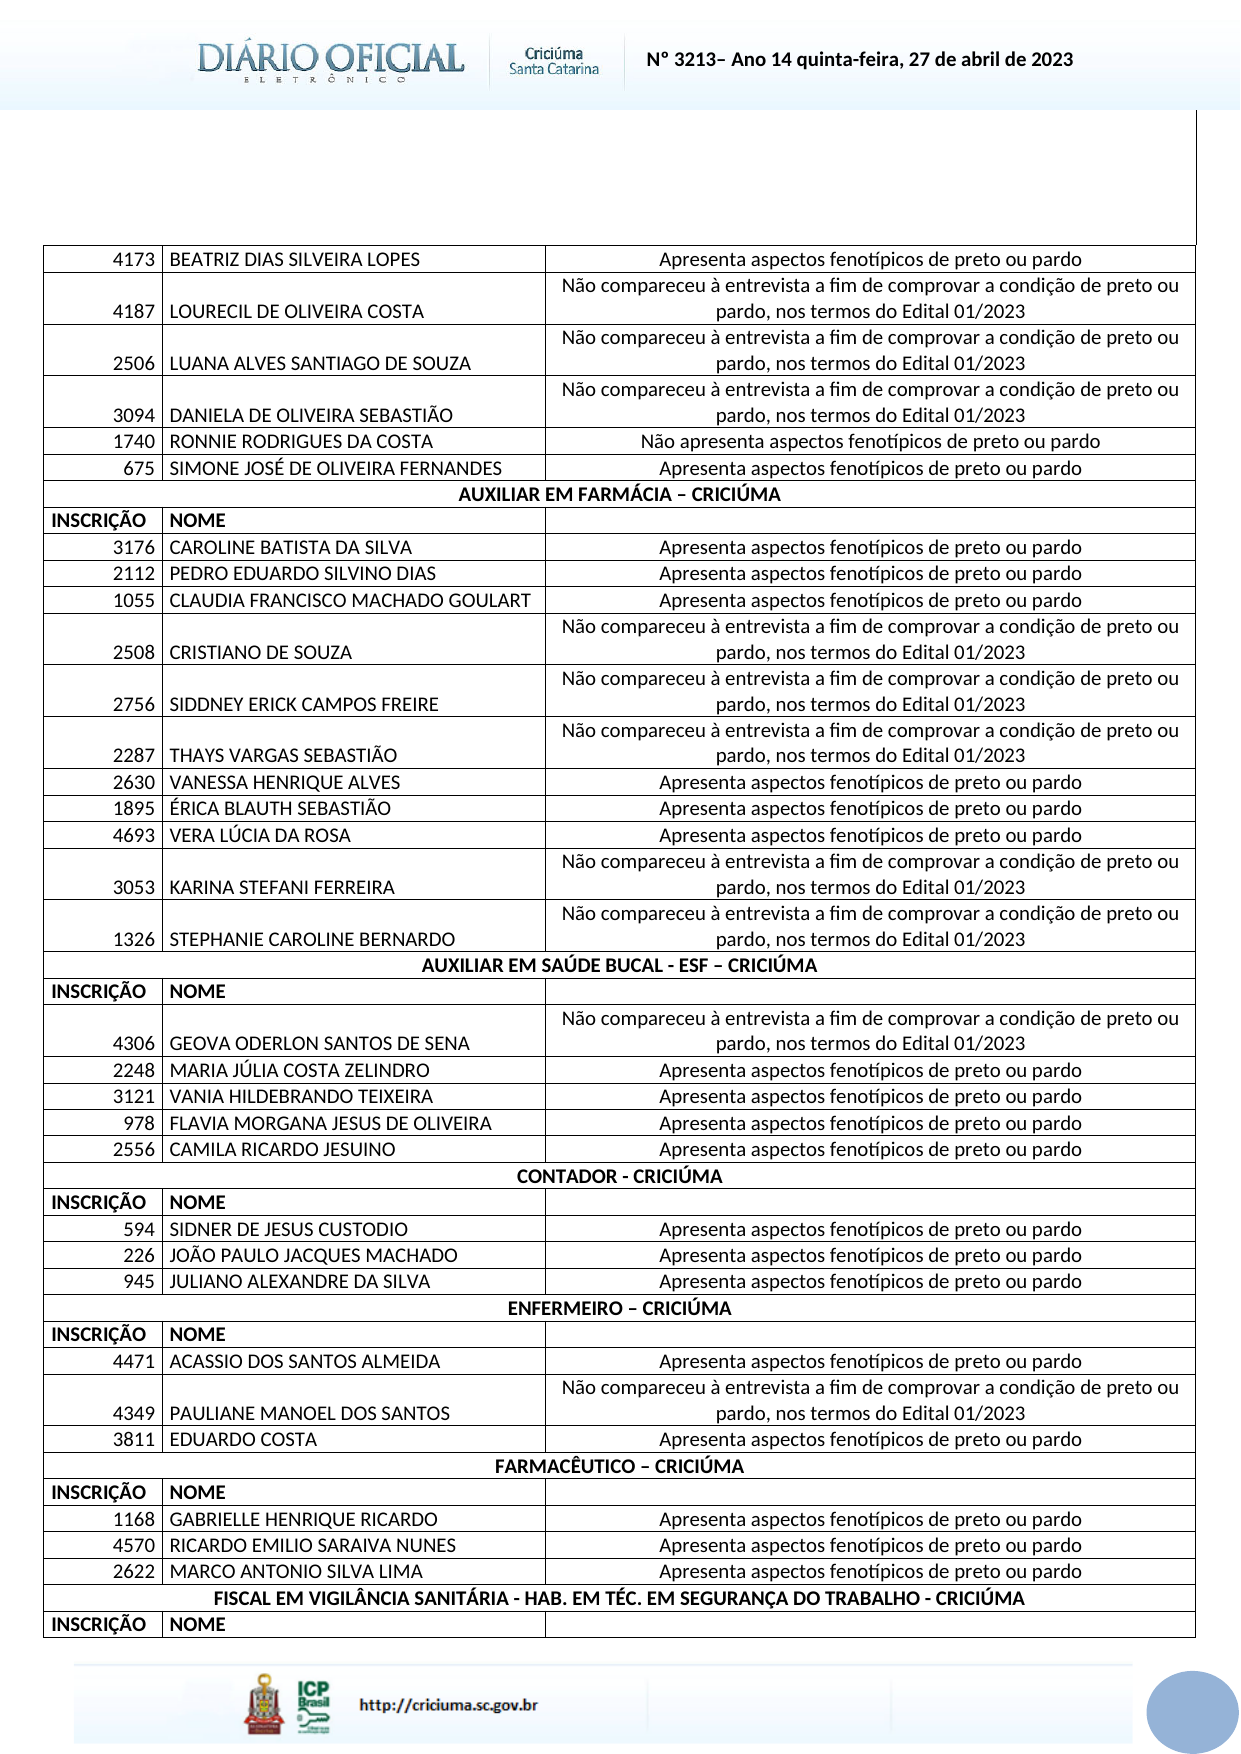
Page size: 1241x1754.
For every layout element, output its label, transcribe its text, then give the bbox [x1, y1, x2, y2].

table_cell INSCRIÇÃO [44, 979, 162, 1004]
table_cell NOME [163, 508, 545, 533]
table_cell CONTADOR - CRICIÚMA [44, 1163, 1195, 1188]
table_cell 2508 [44, 614, 162, 664]
table_cell 1168 [44, 1506, 162, 1531]
table_cell [546, 1612, 1195, 1637]
table_cell 2248 [44, 1057, 162, 1082]
table_cell 3094 [44, 376, 162, 427]
table_cell 3053 [44, 849, 162, 899]
table_cell INSCRIÇÃO [44, 1479, 162, 1505]
table_cell 2112 [44, 561, 162, 586]
table_cell Não compareceu à entrevista a fim de comprovar a condição de preto ou pardo, nos termos do Edital 01/2023 [546, 1375, 1195, 1425]
table_cell KARINA STEFANI FERREIRA [163, 849, 545, 899]
table_cell 4570 [44, 1532, 162, 1558]
table_cell ACASSIO DOS SANTOS ALMEIDA [163, 1348, 545, 1373]
table_cell 3121 [44, 1084, 162, 1109]
table_cell VERA LÚCIA DA ROSA [163, 822, 545, 847]
table_cell THAYS VARGAS SEBASTIÃO [163, 717, 545, 768]
table_cell 594 [44, 1216, 162, 1241]
table_cell Não apresenta aspectos fenotípicos de preto ou pardo [546, 428, 1195, 454]
table_cell [546, 1322, 1195, 1347]
table_cell LOURECIL DE OLIVEIRA COSTA [163, 273, 545, 323]
table_cell Não compareceu à entrevista a fim de comprovar a condição de preto ou pardo, nos termos do Edital 01/2023 [546, 717, 1195, 768]
table_cell 226 [44, 1242, 162, 1268]
table_cell RICARDO EMILIO SARAIVA NUNES [163, 1532, 545, 1558]
table_cell PAULIANE MANOEL DOS SANTOS [163, 1375, 545, 1425]
table_cell Não compareceu à entrevista a fim de comprovar a condição de preto ou pardo, nos termos do Edital 01/2023 [546, 325, 1195, 375]
table_cell Apresenta aspectos fenotípicos de preto ou pardo [546, 1426, 1195, 1452]
table_cell SIDNER DE JESUS CUSTODIO [163, 1216, 545, 1241]
table_cell 4349 [44, 1375, 162, 1425]
table_cell Apresenta aspectos fenotípicos de preto ou pardo [546, 534, 1195, 559]
table_cell Apresenta aspectos fenotípicos de preto ou pardo [546, 1506, 1195, 1531]
table_cell Apresenta aspectos fenotípicos de preto ou pardo [546, 769, 1195, 794]
table_cell SIDDNEY ERICK CAMPOS FREIRE [163, 665, 545, 716]
table_cell SIMONE JOSÉ DE OLIVEIRA FERNANDES [163, 455, 545, 480]
table_cell GEOVA ODERLON SANTOS DE SENA [163, 1005, 545, 1056]
table_cell Não compareceu à entrevista a fim de comprovar a condição de preto ou pardo, nos termos do Edital 01/2023 [546, 665, 1195, 716]
table_cell Apresenta aspectos fenotípicos de preto ou pardo [546, 1110, 1195, 1135]
table_cell Não compareceu à entrevista a fim de comprovar a condição de preto ou pardo, nos termos do Edital 01/2023 [546, 1005, 1195, 1056]
table_cell JULIANO ALEXANDRE DA SILVA [163, 1269, 545, 1294]
table_cell Apresenta aspectos fenotípicos de preto ou pardo [546, 1559, 1195, 1584]
table_cell 2287 [44, 717, 162, 768]
table_cell VANESSA HENRIQUE ALVES [163, 769, 545, 794]
table_cell 4471 [44, 1348, 162, 1373]
table_cell INSCRIÇÃO [44, 1612, 162, 1637]
table_cell 945 [44, 1269, 162, 1294]
table_cell CAMILA RICARDO JESUINO [163, 1136, 545, 1162]
table_cell MARIA JÚLIA COSTA ZELINDRO [163, 1057, 545, 1082]
table_cell MARCO ANTONIO SILVA LIMA [163, 1559, 545, 1584]
table_cell [546, 508, 1195, 533]
table_cell Apresenta aspectos fenotípicos de preto ou pardo [546, 1532, 1195, 1558]
table_cell 4693 [44, 822, 162, 847]
table_cell NOME [163, 1479, 545, 1505]
table_cell 675 [44, 455, 162, 480]
table_cell NOME [163, 1189, 545, 1215]
table_cell 978 [44, 1110, 162, 1135]
table_cell LUANA ALVES SANTIAGO DE SOUZA [163, 325, 545, 375]
table_cell CAROLINE BATISTA DA SILVA [163, 534, 545, 559]
table_cell Não compareceu à entrevista a fim de comprovar a condição de preto ou pardo, nos termos do Edital 01/2023 [546, 900, 1195, 951]
table_cell 4306 [44, 1005, 162, 1056]
table_cell 2756 [44, 665, 162, 716]
table_cell Apresenta aspectos fenotípicos de preto ou pardo [546, 1242, 1195, 1268]
table_cell STEPHANIE CAROLINE BERNARDO [163, 900, 545, 951]
table_cell EDUARDO COSTA [163, 1426, 545, 1452]
table_cell DANIELA DE OLIVEIRA SEBASTIÃO [163, 376, 545, 427]
table_cell Apresenta aspectos fenotípicos de preto ou pardo [546, 1216, 1195, 1241]
table_cell 3176 [44, 534, 162, 559]
table_cell 1326 [44, 900, 162, 951]
table_cell [546, 979, 1195, 1004]
table_cell NOME [163, 979, 545, 1004]
table_cell 1740 [44, 428, 162, 454]
table_cell 2556 [44, 1136, 162, 1162]
table_cell Não compareceu à entrevista a fim de comprovar a condição de preto ou pardo, nos termos do Edital 01/2023 [546, 376, 1195, 427]
table_cell 4173 [44, 246, 162, 272]
table_cell FARMACÊUTICO – CRICIÚMA [44, 1453, 1195, 1478]
table_cell 2630 [44, 769, 162, 794]
table_cell Apresenta aspectos fenotípicos de preto ou pardo [546, 455, 1195, 480]
table_cell Apresenta aspectos fenotípicos de preto ou pardo [546, 1057, 1195, 1082]
table_cell 3811 [44, 1426, 162, 1452]
table_cell INSCRIÇÃO [44, 1189, 162, 1215]
table_cell 2622 [44, 1559, 162, 1584]
table_cell JOÃO PAULO JACQUES MACHADO [163, 1242, 545, 1268]
table_cell Não compareceu à entrevista a fim de comprovar a condição de preto ou pardo, nos termos do Edital 01/2023 [546, 273, 1195, 323]
table_cell GABRIELLE HENRIQUE RICARDO [163, 1506, 545, 1531]
table_cell Apresenta aspectos fenotípicos de preto ou pardo [546, 1084, 1195, 1109]
table_cell [546, 1479, 1195, 1505]
table_cell Apresenta aspectos fenotípicos de preto ou pardo [546, 796, 1195, 821]
table_cell Apresenta aspectos fenotípicos de preto ou pardo [546, 1136, 1195, 1162]
table_cell ENFERMEIRO – CRICIÚMA [44, 1295, 1195, 1321]
table_cell AUXILIAR EM SAÚDE BUCAL - ESF – CRICIÚMA [44, 952, 1195, 978]
table_cell RONNIE RODRIGUES DA COSTA [163, 428, 545, 454]
table_cell NOME [163, 1322, 545, 1347]
table_cell Apresenta aspectos fenotípicos de preto ou pardo [546, 587, 1195, 612]
table_cell Apresenta aspectos fenotípicos de preto ou pardo [546, 1269, 1195, 1294]
table_cell Apresenta aspectos fenotípicos de preto ou pardo [546, 246, 1195, 272]
table_cell FLAVIA MORGANA JESUS DE OLIVEIRA [163, 1110, 545, 1135]
table_cell INSCRIÇÃO [44, 1322, 162, 1347]
table_cell Apresenta aspectos fenotípicos de preto ou pardo [546, 1348, 1195, 1373]
table_cell NOME [163, 1612, 545, 1637]
table_cell 1055 [44, 587, 162, 612]
table_cell BEATRIZ DIAS SILVEIRA LOPES [163, 246, 545, 272]
table_cell ÉRICA BLAUTH SEBASTIÃO [163, 796, 545, 821]
table_cell Apresenta aspectos fenotípicos de preto ou pardo [546, 822, 1195, 847]
table_cell 4187 [44, 273, 162, 323]
table_cell 1895 [44, 796, 162, 821]
table_cell Não compareceu à entrevista a fim de comprovar a condição de preto ou pardo, nos termos do Edital 01/2023 [546, 614, 1195, 664]
table_cell CRISTIANO DE SOUZA [163, 614, 545, 664]
table_cell 2506 [44, 325, 162, 375]
table_cell VANIA HILDEBRANDO TEIXEIRA [163, 1084, 545, 1109]
table_cell Apresenta aspectos fenotípicos de preto ou pardo [546, 561, 1195, 586]
table_cell FISCAL EM VIGILÂNCIA SANITÁRIA - HAB. EM TÉC. EM SEGURANÇA DO TRABALHO - CRICIÚMA [44, 1585, 1195, 1611]
table_cell PEDRO EDUARDO SILVINO DIAS [163, 561, 545, 586]
table_cell INSCRIÇÃO [44, 508, 162, 533]
table_cell Não compareceu à entrevista a fim de comprovar a condição de preto ou pardo, nos termos do Edital 01/2023 [546, 849, 1195, 899]
table_cell CLAUDIA FRANCISCO MACHADO GOULART [163, 587, 545, 612]
table_cell [546, 1189, 1195, 1215]
table_cell AUXILIAR EM FARMÁCIA – CRICIÚMA [44, 481, 1195, 507]
